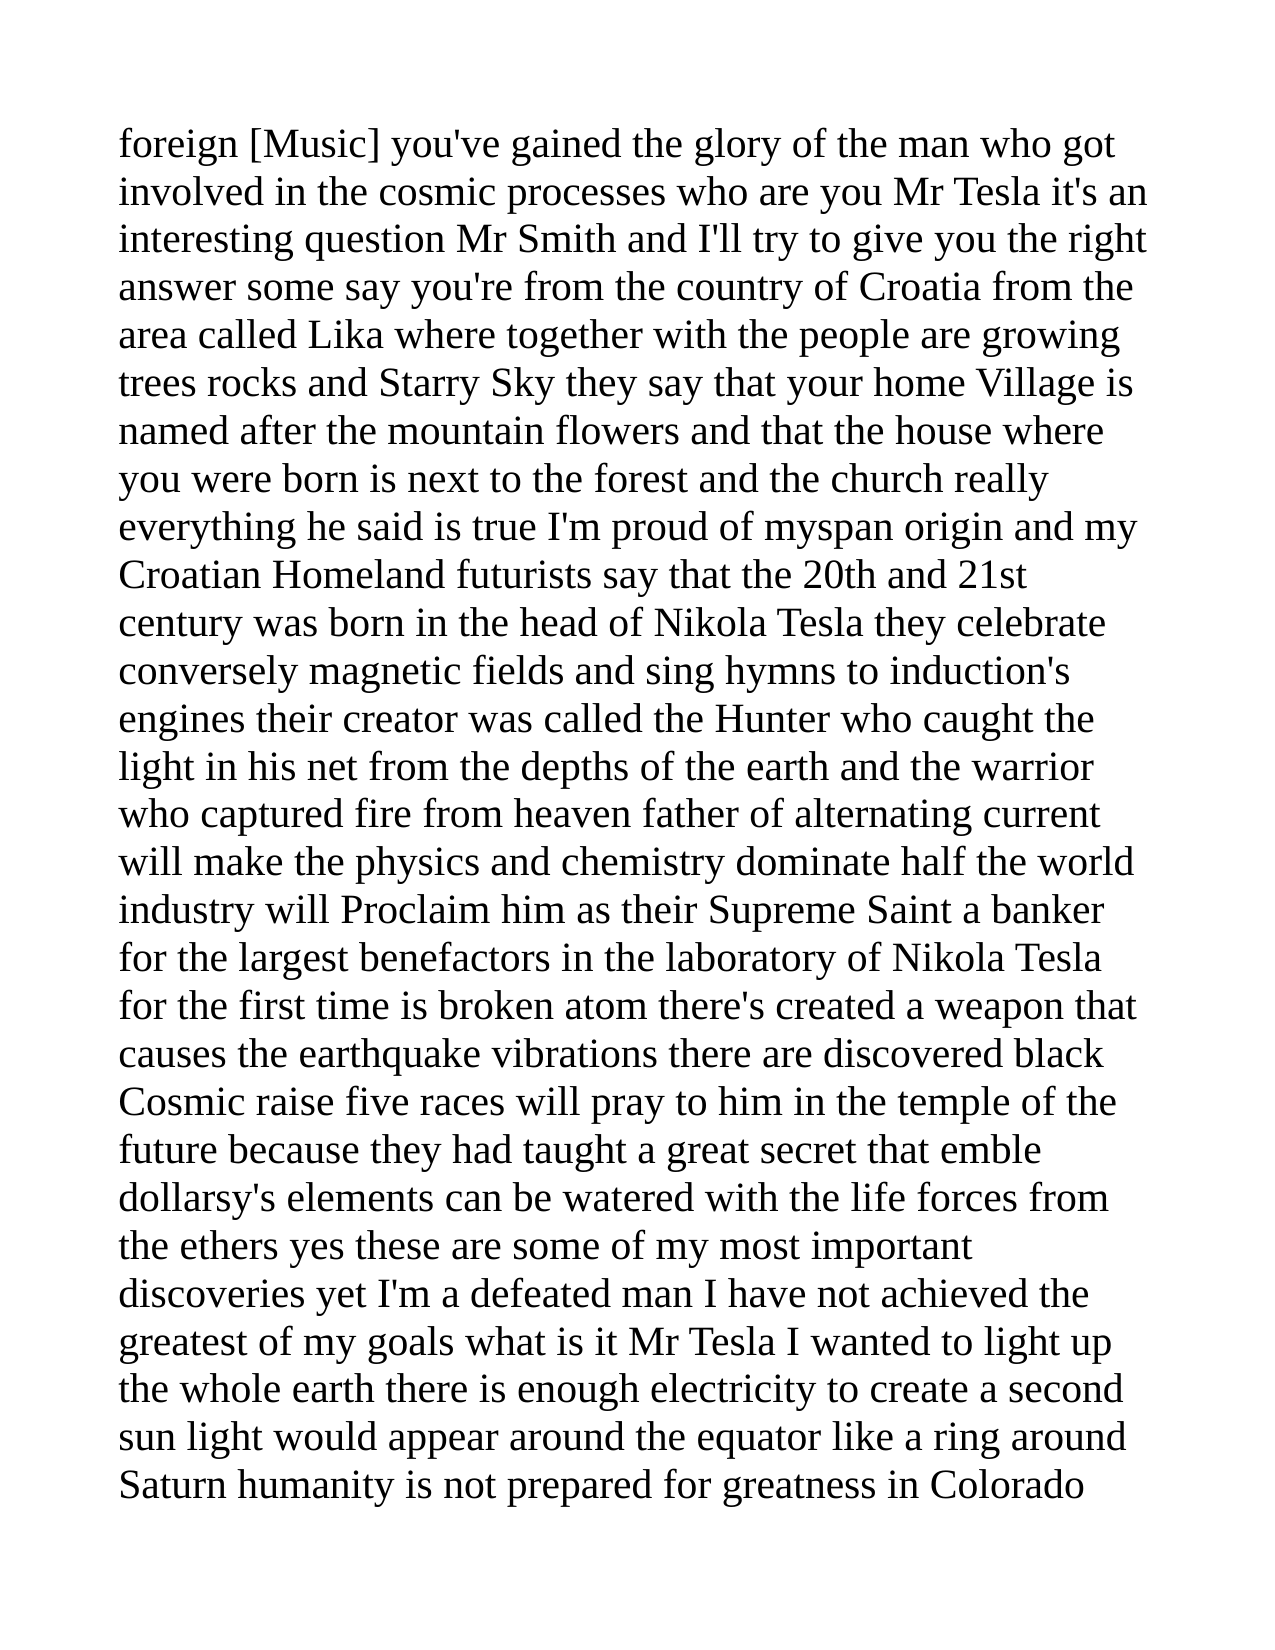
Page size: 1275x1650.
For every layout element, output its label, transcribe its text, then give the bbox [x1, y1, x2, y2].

text foreign [Music] you've gained the glory of the man who got involved in the cosmic processes who are you Mr Tesla it's an interesting question Mr Smith and I'll try to give you the right answer some say you're from the country of Croatia from the area called Lika where together with the people are growing trees rocks and Starry Sky they say that your home Village is named after the mountain flowers and that the house where you were born is next to the forest and the church really everything he said is true I'm proud of myspan origin and my Croatian Homeland futurists say that the 20th and 21st century was born in the head of Nikola Tesla they celebrate conversely magnetic fields and sing hymns to induction's engines their creator was called the Hunter who caught the light in his net from the depths of the earth and the warrior who captured fire from heaven father of alternating current will make the physics and chemistry dominate half the world industry will Proclaim him as their Supreme Saint a banker for the largest benefactors in the laboratory of Nikola Tesla for the first time is broken atom there's created a weapon that causes the earthquake vibrations there are discovered black Cosmic raise five races will pray to him in the temple of the future because they had taught a great secret that emble dollarsy's elements can be watered with the life forces from the ethers yes these are some of my most important discoveries yet I'm a defeated man I have not achieved the greatest of my goals what is it Mr Tesla I wanted to light up the whole earth there is enough electricity to create a second sun light would appear around the equator like a ring around Saturn humanity is not prepared for greatness in Colorado [118, 118, 1157, 1508]
